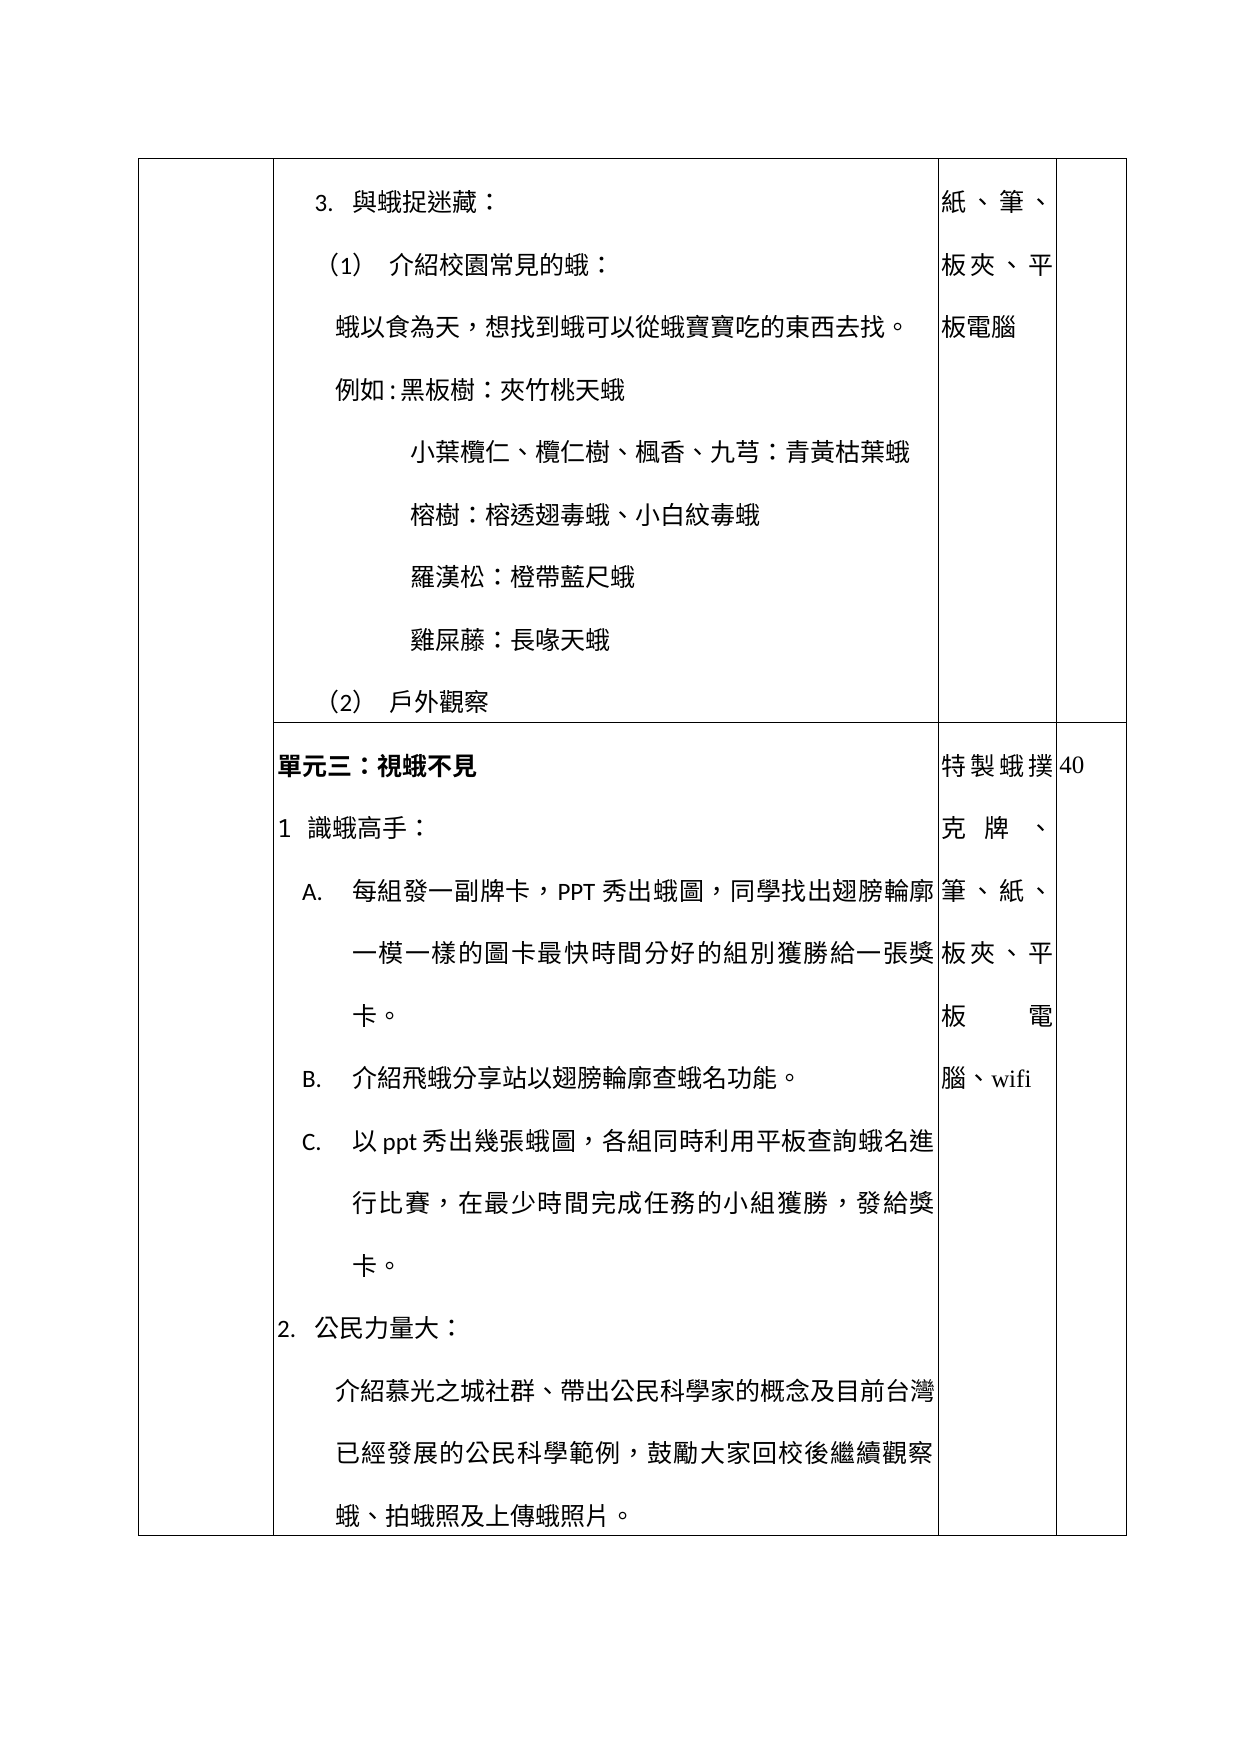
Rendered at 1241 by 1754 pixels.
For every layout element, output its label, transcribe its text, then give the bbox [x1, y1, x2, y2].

table_cell 單元三：視蛾不見 1 識蛾高手： 每組發一副牌卡，PPT 秀出蛾圖，同學找出翅膀輪廓一模一樣的圖卡最快時間分好的組別獲勝給一張獎卡。 介紹飛蛾分享站以翅膀輪廓查蛾名功能。 以ppt秀出幾張蛾圖，各組同時利用平板查詢蛾名進行比賽，在最少時間完成任務的小組獲勝，發給獎卡。 公民力量大： 介紹慕光之城社群、帶出公民科學家的概念及目前台灣已經發展的公民科學範例，鼓勵大家回校後繼續觀察蛾、拍蛾照及上傳蛾照片。 [274, 723, 938, 1535]
table_cell 紙、筆、板夾、平板電腦 [939, 159, 1056, 722]
table_cell [1057, 159, 1126, 722]
table_cell 40 [1057, 723, 1126, 1535]
table_cell [139, 159, 273, 1535]
table_cell 特製蛾撲克牌、筆、紙、板夾、平板電腦、wifi [939, 723, 1056, 1535]
table_cell 單元二：蛾你不知 PPT介紹蛾類的冷知識及蛾類與環境的關係。 偽裝高手:在幾張照片中找到蛾的蹤跡 與蛾捉迷藏： 介紹校園常見的蛾： 蛾以食為天，想找到蛾可以從蛾寶寶吃的東西去找。 例如:黑板樹：夾竹桃天蛾 小葉欖仁、欖仁樹、楓香、九芎：青黃枯葉蛾 榕樹：榕透翅毒蛾、小白紋毒蛾 羅漢松：橙帶藍尺蛾 雞屎藤：長喙天蛾 戶外觀察 [274, 159, 938, 722]
